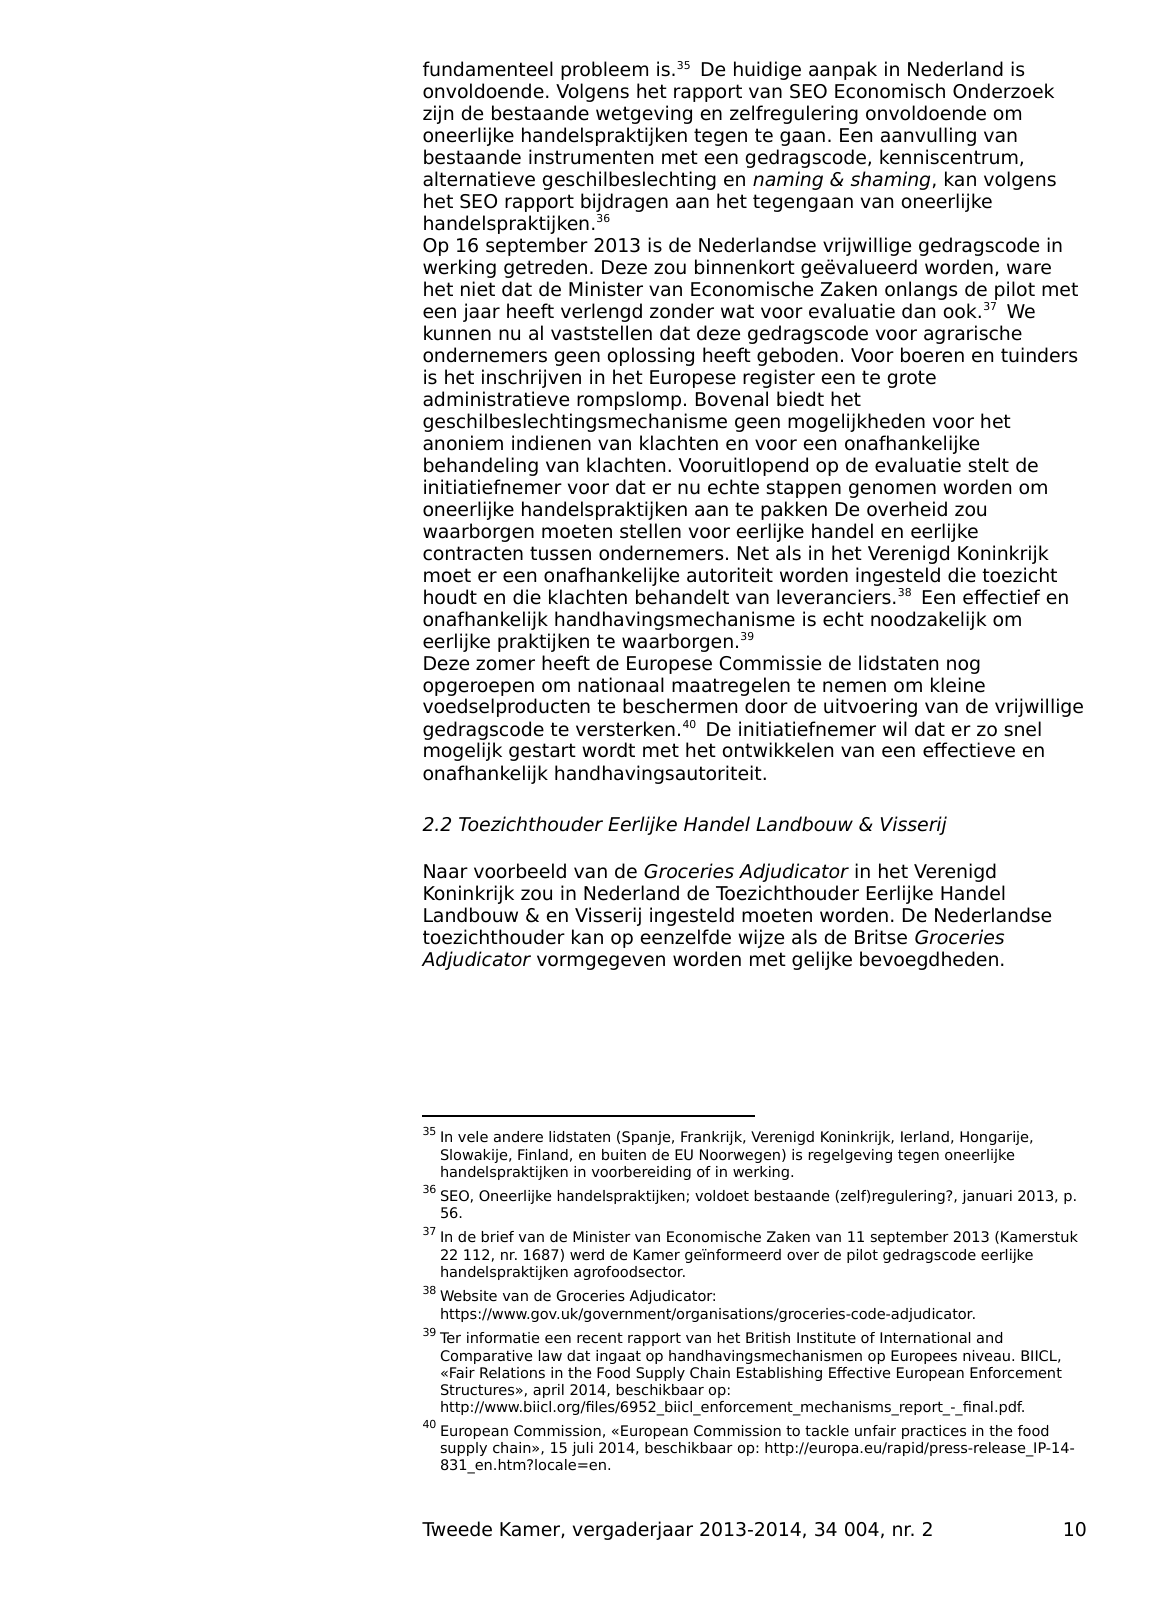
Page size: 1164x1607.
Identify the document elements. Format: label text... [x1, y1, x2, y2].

subtitle 2.2 Toezichthouder Eerlijke Handel Landbouw & Visserij [422, 814, 1087, 836]
text fundamenteel probleem is. De huidige aanpak in Nederland is onvoldoende. Volgens het rapport van SEO Economisch Onderzoek zijn de bestaande wetgeving en zelfregulering onvoldoende om oneerlijke handelspraktijken tegen te gaan. Een aanvulling van bestaande instrumenten met een gedragscode, kenniscentrum, alternatieve geschilbeslechting en naming & shaming, kan volgens het SEO rapport bijdragen aan het tegengaan van oneerlijke handelspraktijken. [422, 59, 1087, 235]
text In vele andere lidstaten (Spanje, Frankrijk, Verenigd Koninkrijk, Ierland, Hongarije, Slowakije, Finland, en buiten de EU Noorwegen) is regelgeving tegen oneerlijke handelspraktijken in voorbereiding of in werking. [422, 1125, 1087, 1181]
text European Commission, «European Commission to tackle unfair practices in the food supply chain», 15 juli 2014, beschikbaar op: http://europa.eu/rapid/press-release_IP-14-831_en.htm?locale=en. [422, 1418, 1087, 1474]
text In de brief van de Minister van Economische Zaken van 11 september 2013 (Kamerstuk 22 112, nr. 1687) werd de Kamer geïnformeerd over de pilot gedragscode eerlijke handelspraktijken agrofoodsector. [422, 1225, 1087, 1281]
text Website van de Groceries Adjudicator: https://www.gov.uk/government/organisations/groceries-code-adjudicator. [422, 1284, 1087, 1323]
text Deze zomer heeft de Europese Commissie de lidstaten nog opgeroepen om nationaal maatregelen te nemen om kleine voedselproducten te beschermen door de uitvoering van de vrijwillige gedragscode te versterken. De initiatiefnemer wil dat er zo snel mogelijk gestart wordt met het ontwikkelen van een effectieve en onafhankelijk handhavingsautoriteit. [422, 652, 1087, 784]
text Naar voorbeeld van de Groceries Adjudicator in het Verenigd Koninkrijk zou in Nederland de Toezichthouder Eerlijke Handel Landbouw & en Visserij ingesteld moeten worden. De Nederlandse toezichthouder kan op eenzelfde wijze als de Britse Groceries Adjudicator vormgegeven worden met gelijke bevoegdheden. [422, 861, 1087, 971]
text Ter informatie een recent rapport van het British Institute of International and Comparative law dat ingaat op handhavingsmechanismen op Europees niveau. BIICL, «Fair Relations in the Food Supply Chain Establishing Effective European Enforcement Structures», april 2014, beschikbaar op: http://www.biicl.org/files/6952_biicl_enforcement_mechanisms_report_-_final.pdf. [422, 1326, 1087, 1416]
text SEO, Oneerlijke handelspraktijken; voldoet bestaande (zelf)regulering?, januari 2013, p. 56. [422, 1183, 1087, 1222]
text Op 16 september 2013 is de Nederlandse vrijwillige gedragscode in werking getreden. Deze zou binnenkort geëvalueerd worden, ware het niet dat de Minister van Economische Zaken onlangs de pilot met een jaar heeft verlengd zonder wat voor evaluatie dan ook. We kunnen nu al vaststellen dat deze gedragscode voor agrarische ondernemers geen oplossing heeft geboden. Voor boeren en tuinders is het inschrijven in het Europese register een te grote administratieve rompslomp. Bovenal biedt het geschilbeslechtingsmechanisme geen mogelijkheden voor het anoniem indienen van klachten en voor een onafhankelijke behandeling van klachten. Vooruitlopend op de evaluatie stelt de initiatiefnemer voor dat er nu echte stappen genomen worden om oneerlijke handelspraktijken aan te pakken De overheid zou waarborgen moeten stellen voor eerlijke handel en eerlijke contracten tussen ondernemers. Net als in het Verenigd Koninkrijk moet er een onafhankelijke autoriteit worden ingesteld die toezicht houdt en die klachten behandelt van leveranciers. Een effectief en onafhankelijk handhavingsmechanisme is echt noodzakelijk om eerlijke praktijken te waarborgen. [422, 235, 1087, 652]
